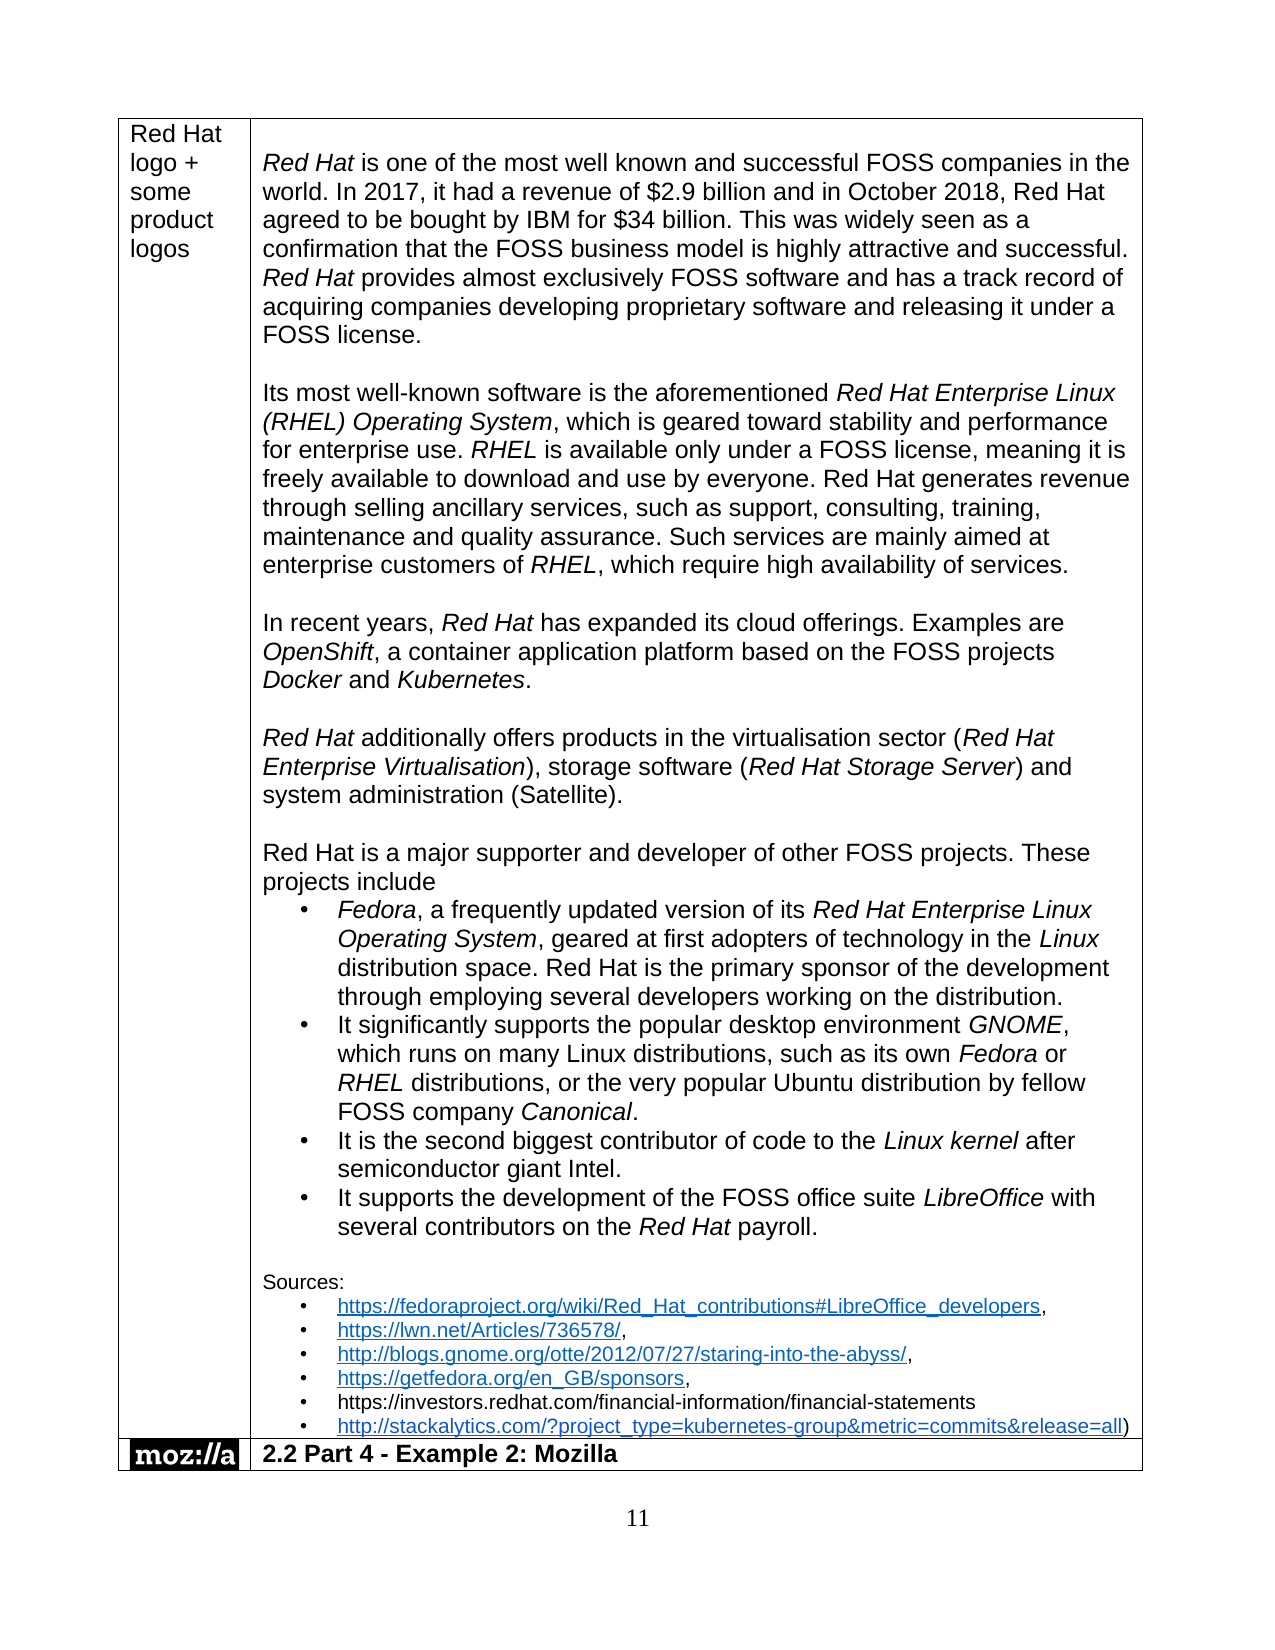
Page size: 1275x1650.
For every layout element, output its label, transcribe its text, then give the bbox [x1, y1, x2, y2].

picture [129, 1438, 240, 1471]
table_cell Red Hat is one of the most well known and successful FOSS companies in the world. In 2017, it had a revenue of $2.9 billion and in October 2018, Red Hat agreed to be bought by IBM for $34 billion. This was widely seen as a confirmation that the FOSS business model is highly attractive and successful. Red Hat provides almost exclusively FOSS software and has a track record of acquiring companies developing proprietary software and releasing it under a FOSS license. Its most well-known software is the aforementioned Red Hat Enterprise Linux (RHEL) Operating System, which is geared toward stability and performance for enterprise use. RHEL is available only under a FOSS license, meaning it is freely available to download and use by everyone. Red Hat generates revenue through selling ancillary services, such as support, consulting, training, maintenance and quality assurance. Such services are mainly aimed at enterprise customers of RHEL, which require high availability of services. In recent years, Red Hat has expanded its cloud offerings. Examples are OpenShift, a container application platform based on the FOSS projects Docker and Kubernetes. Red Hat additionally offers products in the virtualisation sector (Red Hat Enterprise Virtualisation), storage software (Red Hat Storage Server) and system administration (Satellite). Red Hat is a major supporter and developer of other FOSS projects. These projects include Fedora, a frequently updated version of its Red Hat Enterprise Linux Operating System, geared at first adopters of technology in the Linux distribution space. Red Hat is the primary sponsor of the development through employing several developers working on the distribution. It significantly supports the popular desktop environment GNOME, which runs on many Linux distributions, such as its own Fedora or RHEL distributions, or the very popular Ubuntu distribution by fellow FOSS company Canonical. It is the second biggest contributor of code to the Linux kernel after semiconductor giant Intel. It supports the development of the FOSS office suite LibreOffice with several contributors on the Red Hat payroll. Sources: https://fedoraproject.org/wiki/Red_Hat_contributions#LibreOffice_developers, https://lwn.net/Articles/736578/, http://blogs.gnome.org/otte/2012/07/27/staring-into-the-abyss/, https://getfedora.org/en_GB/sponsors, https://investors.redhat.com/financial-information/financial-statements http://stackalytics.com/?project_type=kubernetes-group&metric=commits&release=all) [251, 119, 1142, 1438]
table_cell 2.2 Part 4 - Example 2: Mozilla [251, 1439, 1142, 1470]
table_cell Red Hat logo + some product logos [119, 119, 250, 1438]
